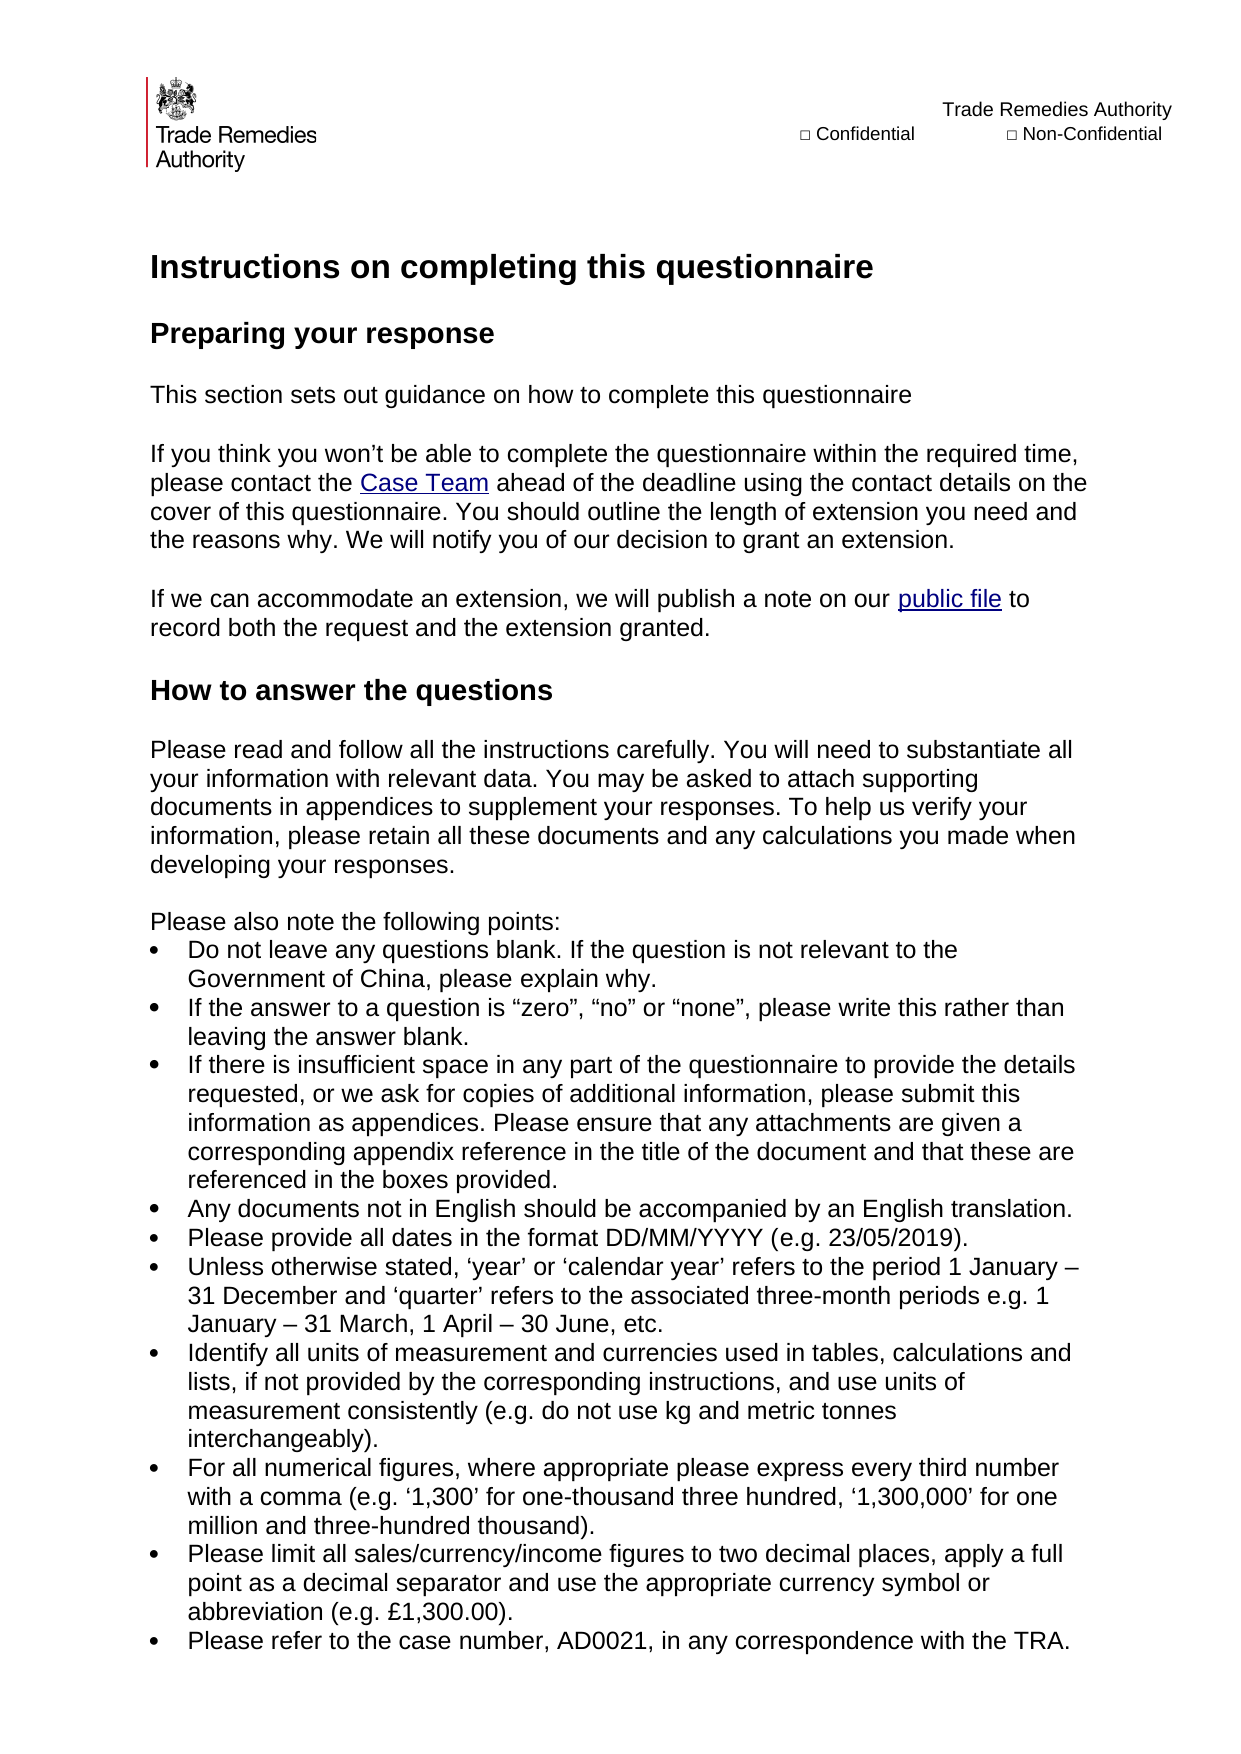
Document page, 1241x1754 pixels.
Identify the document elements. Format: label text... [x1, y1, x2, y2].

list Identify all units of measurement and currencies used in tables, calculations and lists, if not provided by the corresponding instructions, and use units of measurement consistently (e.g. do not use kg and metric tonnes interchangeably). [150, 1338, 1090, 1453]
text Please also note the following points: [150, 907, 1090, 935]
list Any documents not in English should be accompanied by an English translation. [150, 1194, 1090, 1223]
text Please read and follow all the instructions carefully. You will need to substantiate all your information with relevant data. You may be asked to attach supporting documents in appendices to supplement your responses. To help us verify your information, please retain all these documents and any calculations you made when developing your responses. [150, 735, 1090, 878]
list Please provide all dates in the format DD/MM/YYYY (e.g. 23/05/2019). [150, 1223, 1090, 1252]
text How to answer the questions [150, 672, 1090, 706]
text If we can accommodate an extension, we will publish a note on our public file to record both the request and the extension granted. [150, 584, 1090, 642]
list Please refer to the case number, AD0021, in any correspondence with the TRA. [150, 1626, 1090, 1654]
list Please limit all sales/currency/income figures to two decimal places, apply a full point as a decimal separator and use the appropriate currency symbol or abbreviation (e.g. £1,300.00). [150, 1539, 1090, 1626]
list Unless otherwise stated, ‘year’ or ‘calendar year’ refers to the period 1 January – 31 December and ‘quarter’ refers to the associated three-month periods e.g. 1 January – 31 March, 1 April – 30 June, etc. [150, 1252, 1090, 1338]
text Preparing your response [150, 316, 1090, 349]
text Instructions on completing this questionnaire [150, 247, 1090, 285]
list Do not leave any questions blank. If the question is not relevant to the Government of China, please explain why. [150, 935, 1090, 993]
text This section sets out guidance on how to complete this questionnaire [150, 380, 1090, 408]
list If there is insufficient space in any part of the questionnaire to provide the details requested, or we ask for copies of additional information, please submit this information as appendices. Please ensure that any attachments are given a corresponding appendix reference in the title of the document and that these are referenced in the boxes provided. [150, 1050, 1090, 1194]
list If the answer to a question is “zero”, “no” or “none”, please write this rather than leaving the answer blank. [150, 993, 1090, 1050]
text If you think you won’t be able to complete the questionnaire within the required time, please contact the Case Team ahead of the deadline using the contact details on the cover of this questionnaire. You should outline the length of extension you need and the reasons why. We will notify you of our decision to grant an extension. [150, 439, 1090, 554]
list For all numerical figures, where appropriate please express every third number with a comma (e.g. ‘1,300’ for one-thousand three hundred, ‘1,300,000’ for one million and three-hundred thousand). [150, 1453, 1090, 1539]
